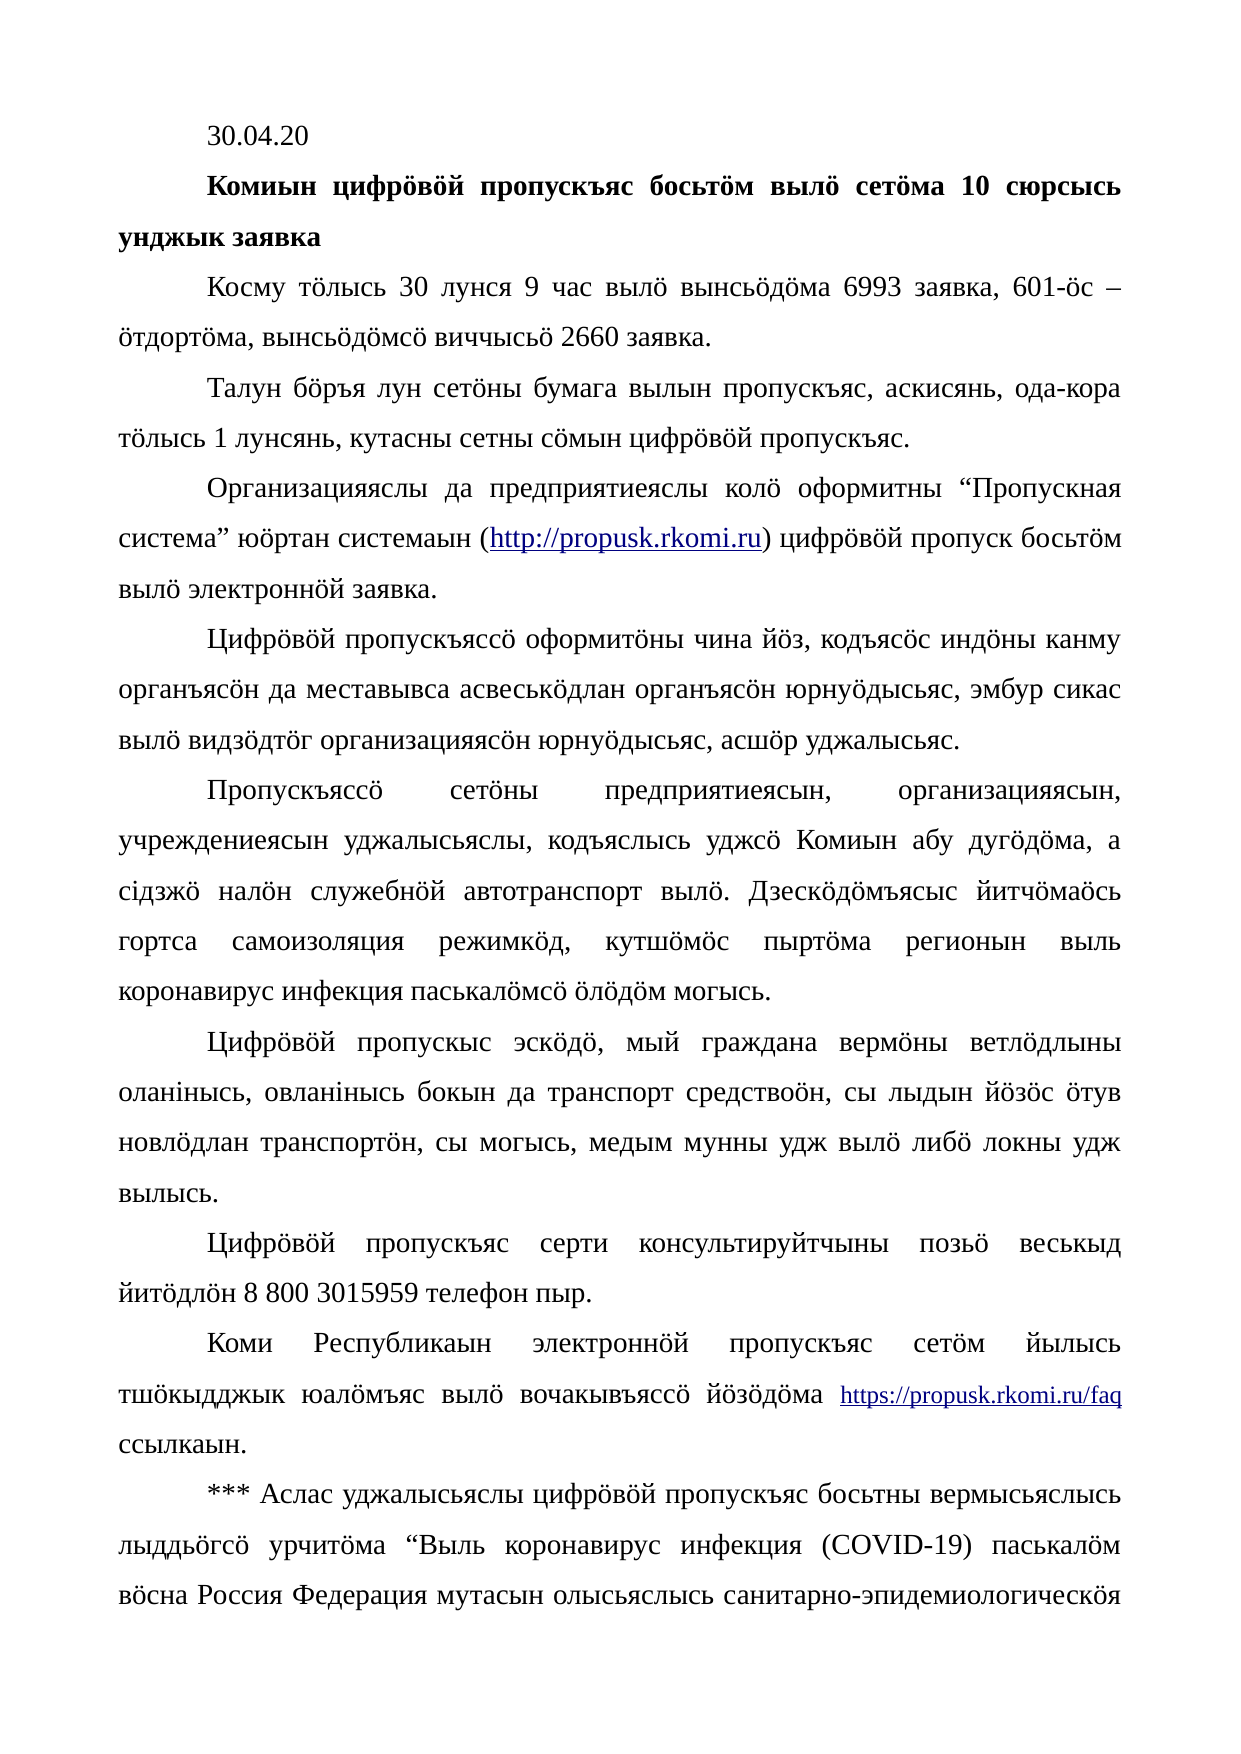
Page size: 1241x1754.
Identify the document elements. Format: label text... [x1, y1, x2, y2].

text Организацияяслы да предприятиеяслы колӧ оформитны “Пропускная система” юӧртан системаын (http://propusk.rkomi.ru) цифрӧвӧй пропуск босьтӧм вылӧ электроннӧй заявка. [118, 470, 1122, 604]
text Коми Республикаын электроннӧй пропускъяс сетӧм йылысь тшӧкыдджык юалӧмъяс вылӧ вочакывъяссӧ йӧзӧдӧма https://propusk.rkomi.ru/faq ссылкаын. [118, 1326, 1122, 1460]
text Цифрӧвӧй пропускыс эскӧдӧ, мый граждана вермӧны ветлӧдлыны оланінысь, овланінысь бокын да транспорт средствоӧн, сы лыдын йӧзӧс ӧтув новлӧдлан транспортӧн, сы могысь, медым мунны удж вылӧ либӧ локны удж вылысь. [118, 1024, 1122, 1208]
text *** Аслас уджалысьяслы цифрӧвӧй пропускъяс босьтны вермысьяслысь лыддьӧгсӧ урчитӧма “Выль коронавирус инфекция (COVID-19) паськалӧм вӧсна Россия Федерация мутасын олысьяслысь санитарно-эпидемиологическӧя [118, 1477, 1122, 1611]
text Талун бӧръя лун сетӧны бумага вылын пропускъяс, аскисянь, ода-кора тӧлысь 1 лунсянь, кутасны сетны сӧмын цифрӧвӧй пропускъяс. [118, 370, 1122, 453]
text Комиын цифрӧвӧй пропускъяс босьтӧм вылӧ сетӧма 10 сюрсысь унджык заявка [118, 168, 1122, 252]
text 30.04.20 [118, 118, 1122, 152]
text Пропускъяссӧ сетӧны предприятиеясын, организацияясын, учреждениеясын уджалысьяслы, кодъяслысь уджсӧ Комиын абу дугӧдӧма, а сідзжӧ налӧн служебнӧй автотранспорт вылӧ. Дзескӧдӧмъясыс йитчӧмаӧсь гортса самоизоляция режимкӧд, кутшӧмӧс пыртӧма регионын выль коронавирус инфекция паськалӧмсӧ ӧлӧдӧм могысь. [118, 772, 1122, 1007]
text Цифрӧвӧй пропускъяссӧ оформитӧны чина йӧз, кодъясӧс индӧны канму органъясӧн да меставывса асвеськӧдлан органъясӧн юрнуӧдысьяс, эмбур сикас вылӧ видзӧдтӧг организацияясӧн юрнуӧдысьяс, асшӧр уджалысьяс. [118, 621, 1122, 755]
text Косму тӧлысь 30 лунся 9 час вылӧ вынсьӧдӧма 6993 заявка, 601-ӧс – ӧтдортӧма, вынсьӧдӧмсӧ виччысьӧ 2660 заявка. [118, 269, 1122, 353]
text Цифрӧвӧй пропускъяс серти консультируйтчыны позьӧ веськыд йитӧдлӧн 8 800 3015959 телефон пыр. [118, 1225, 1122, 1309]
